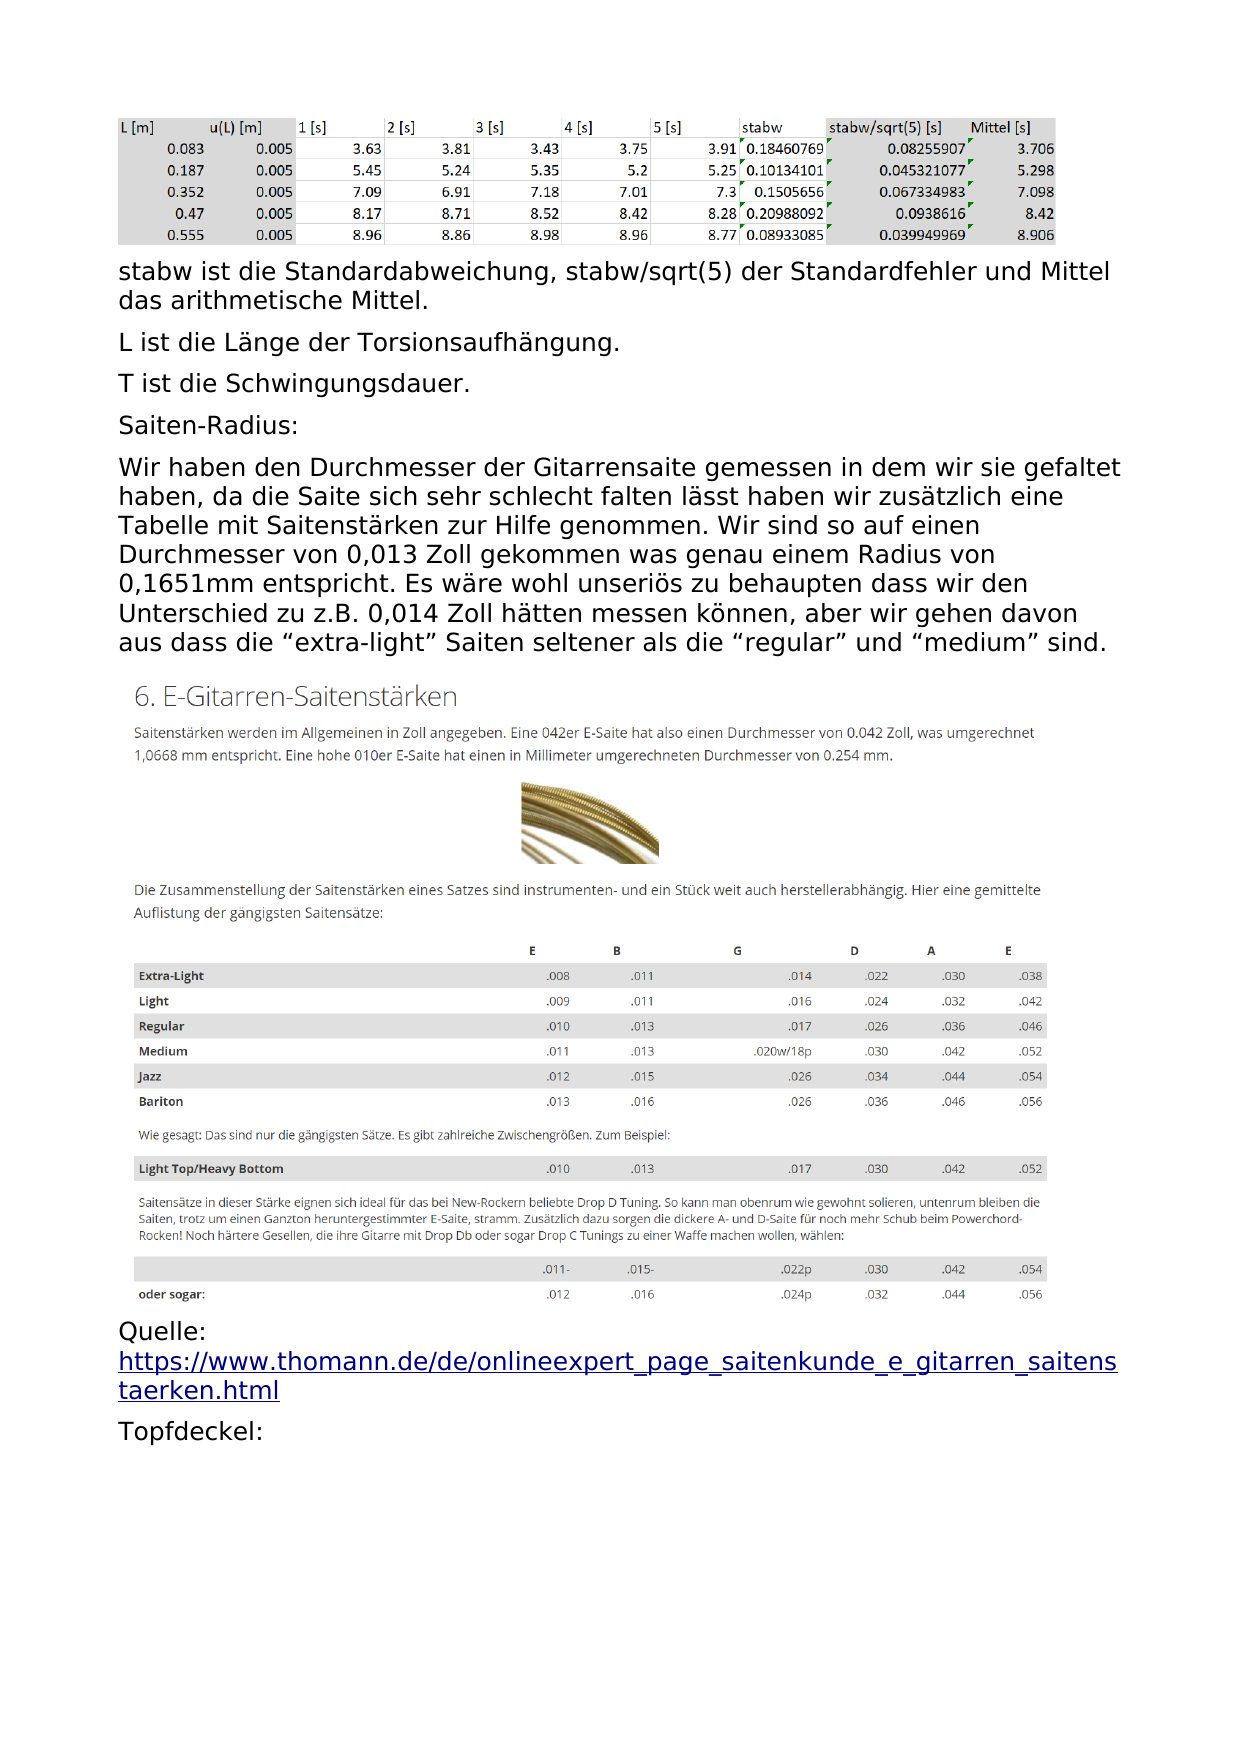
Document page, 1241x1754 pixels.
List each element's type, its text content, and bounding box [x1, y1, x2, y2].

text Quelle: https://www.thomann.de/de/onlineexpert_page_saitenkunde_e_gitarren_saitenstaerken.html [118, 1317, 1122, 1405]
picture [118, 669, 1056, 1305]
text Saiten-Radius: [118, 411, 1122, 440]
text L ist die Länge der Torsionsaufhängung. [118, 328, 1122, 357]
picture [118, 118, 1056, 245]
text Topfdeckel: [118, 1417, 1122, 1447]
text stabw ist die Standardabweichung, stabw/sqrt(5) der Standardfehler und Mittel das arithmetische Mittel. [118, 257, 1122, 315]
text Wir haben den Durchmesser der Gitarrensaite gemessen in dem wir sie gefaltet haben, da die Saite sich sehr schlecht falten lässt haben wir zusätzlich eine Tabelle mit Saitenstärken zur Hilfe genommen. Wir sind so auf einen Durchmesser von 0,013 Zoll gekommen was genau einem Radius von 0,1651mm entspricht. Es wäre wohl unseriös zu behaupten dass wir den Unterschied zu z.B. 0,014 Zoll hätten messen können, aber wir gehen davon aus dass die “extra-light” Saiten seltener als die “regular” und “medium” sind. [118, 453, 1122, 657]
text T ist die Schwingungsdauer. [118, 369, 1122, 399]
